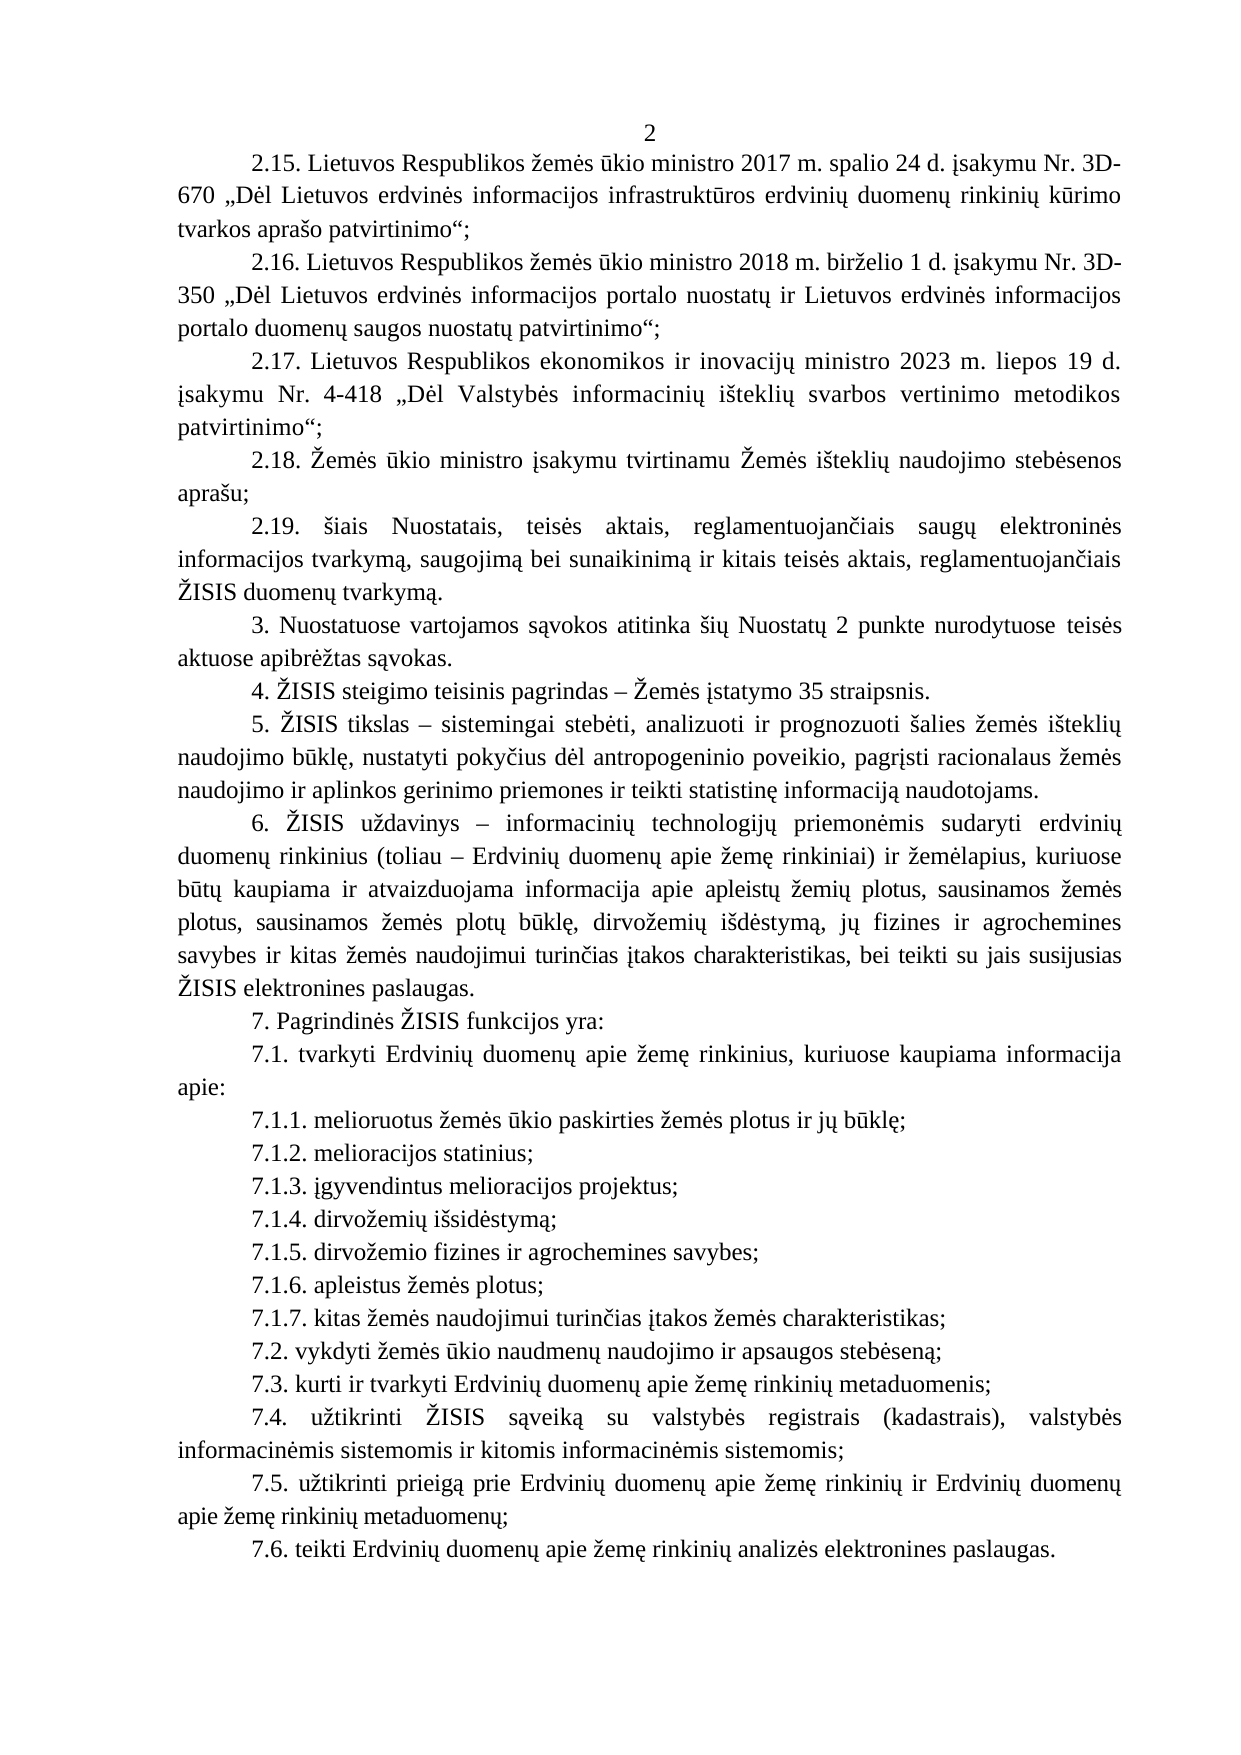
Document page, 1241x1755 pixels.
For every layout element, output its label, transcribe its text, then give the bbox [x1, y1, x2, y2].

text 7.1.3. įgyvendintus melioracijos projektus; [177, 1171, 1122, 1200]
text 7.1.5. dirvožemio fizines ir agrochemines savybes; [177, 1237, 1122, 1266]
text 7.3. kurti ir tvarkyti Erdvinių duomenų apie žemę rinkinių metaduomenis; [177, 1369, 1122, 1398]
text 7.1. tvarkyti Erdvinių duomenų apie žemę rinkinius, kuriuose kaupiama informacija apie: [177, 1039, 1122, 1101]
text 2.19. šiais Nuostatais, teisės aktais, reglamentuojančiais saugų elektroninės informacijos tvarkymą, saugojimą bei sunaikinimą ir kitais teisės aktais, reglamentuojančiais ŽISIS duomenų tvarkymą. [177, 511, 1122, 606]
text 7. Pagrindinės ŽISIS funkcijos yra: [177, 1006, 1122, 1035]
text 7.1.1. melioruotus žemės ūkio paskirties žemės plotus ir jų būklę; [177, 1105, 1122, 1134]
text 2.18. Žemės ūkio ministro įsakymu tvirtinamu Žemės išteklių naudojimo stebėsenos aprašu; [177, 445, 1122, 507]
text 5. ŽISIS tikslas – sistemingai stebėti, analizuoti ir prognozuoti šalies žemės išteklių naudojimo būklę, nustatyti pokyčius dėl antropogeninio poveikio, pagrįsti racionalaus žemės naudojimo ir aplinkos gerinimo priemones ir teikti statistinę informaciją naudotojams. [177, 709, 1122, 804]
text 2.16. Lietuvos Respublikos žemės ūkio ministro 2018 m. birželio 1 d. įsakymu Nr. 3D-350 „Dėl Lietuvos erdvinės informacijos portalo nuostatų ir Lietuvos erdvinės informacijos portalo duomenų saugos nuostatų patvirtinimo“; [177, 247, 1122, 341]
text 7.1.7. kitas žemės naudojimui turinčias įtakos žemės charakteristikas; [177, 1303, 1122, 1332]
text 4. ŽISIS steigimo teisinis pagrindas – Žemės įstatymo 35 straipsnis. [177, 676, 1122, 705]
text 3. Nuostatuose vartojamos sąvokos atitinka šių Nuostatų 2 punkte nurodytuose teisės aktuose apibrėžtas sąvokas. [177, 610, 1122, 672]
text 7.2. vykdyti žemės ūkio naudmenų naudojimo ir apsaugos stebėseną; [177, 1336, 1122, 1365]
text 2.15. Lietuvos Respublikos žemės ūkio ministro 2017 m. spalio 24 d. įsakymu Nr. 3D-670 „Dėl Lietuvos erdvinės informacijos infrastruktūros erdvinių duomenų rinkinių kūrimo tvarkos aprašo patvirtinimo“; [177, 148, 1122, 242]
text 7.6. teikti Erdvinių duomenų apie žemę rinkinių analizės elektronines paslaugas. [177, 1534, 1122, 1563]
text 7.1.4. dirvožemių išsidėstymą; [177, 1204, 1122, 1233]
text 7.5. užtikrinti prieigą prie Erdvinių duomenų apie žemę rinkinių ir Erdvinių duomenų apie žemę rinkinių metaduomenų; [177, 1468, 1122, 1530]
text 7.4. užtikrinti ŽISIS sąveiką su valstybės registrais (kadastrais), valstybės informacinėmis sistemomis ir kitomis informacinėmis sistemomis; [177, 1402, 1122, 1464]
text 7.1.6. apleistus žemės plotus; [177, 1270, 1122, 1299]
text 6. ŽISIS uždavinys – informacinių technologijų priemonėmis sudaryti erdvinių duomenų rinkinius (toliau – Erdvinių duomenų apie žemę rinkiniai) ir žemėlapius, kuriuose būtų kaupiama ir atvaizduojama informacija apie apleistų žemių plotus, sausinamos žemės plotus, sausinamos žemės plotų būklę, dirvožemių išdėstymą, jų fizines ir agrochemines savybes ir kitas žemės naudojimui turinčias įtakos charakteristikas, bei teikti su jais susijusias ŽISIS elektronines paslaugas. [177, 808, 1122, 1002]
text 2.17. Lietuvos Respublikos ekonomikos ir inovacijų ministro 2023 m. liepos 19 d. įsakymu Nr. 4-418 „Dėl Valstybės informacinių išteklių svarbos vertinimo metodikos patvirtinimo“; [177, 346, 1122, 441]
text 7.1.2. melioracijos statinius; [177, 1138, 1122, 1167]
